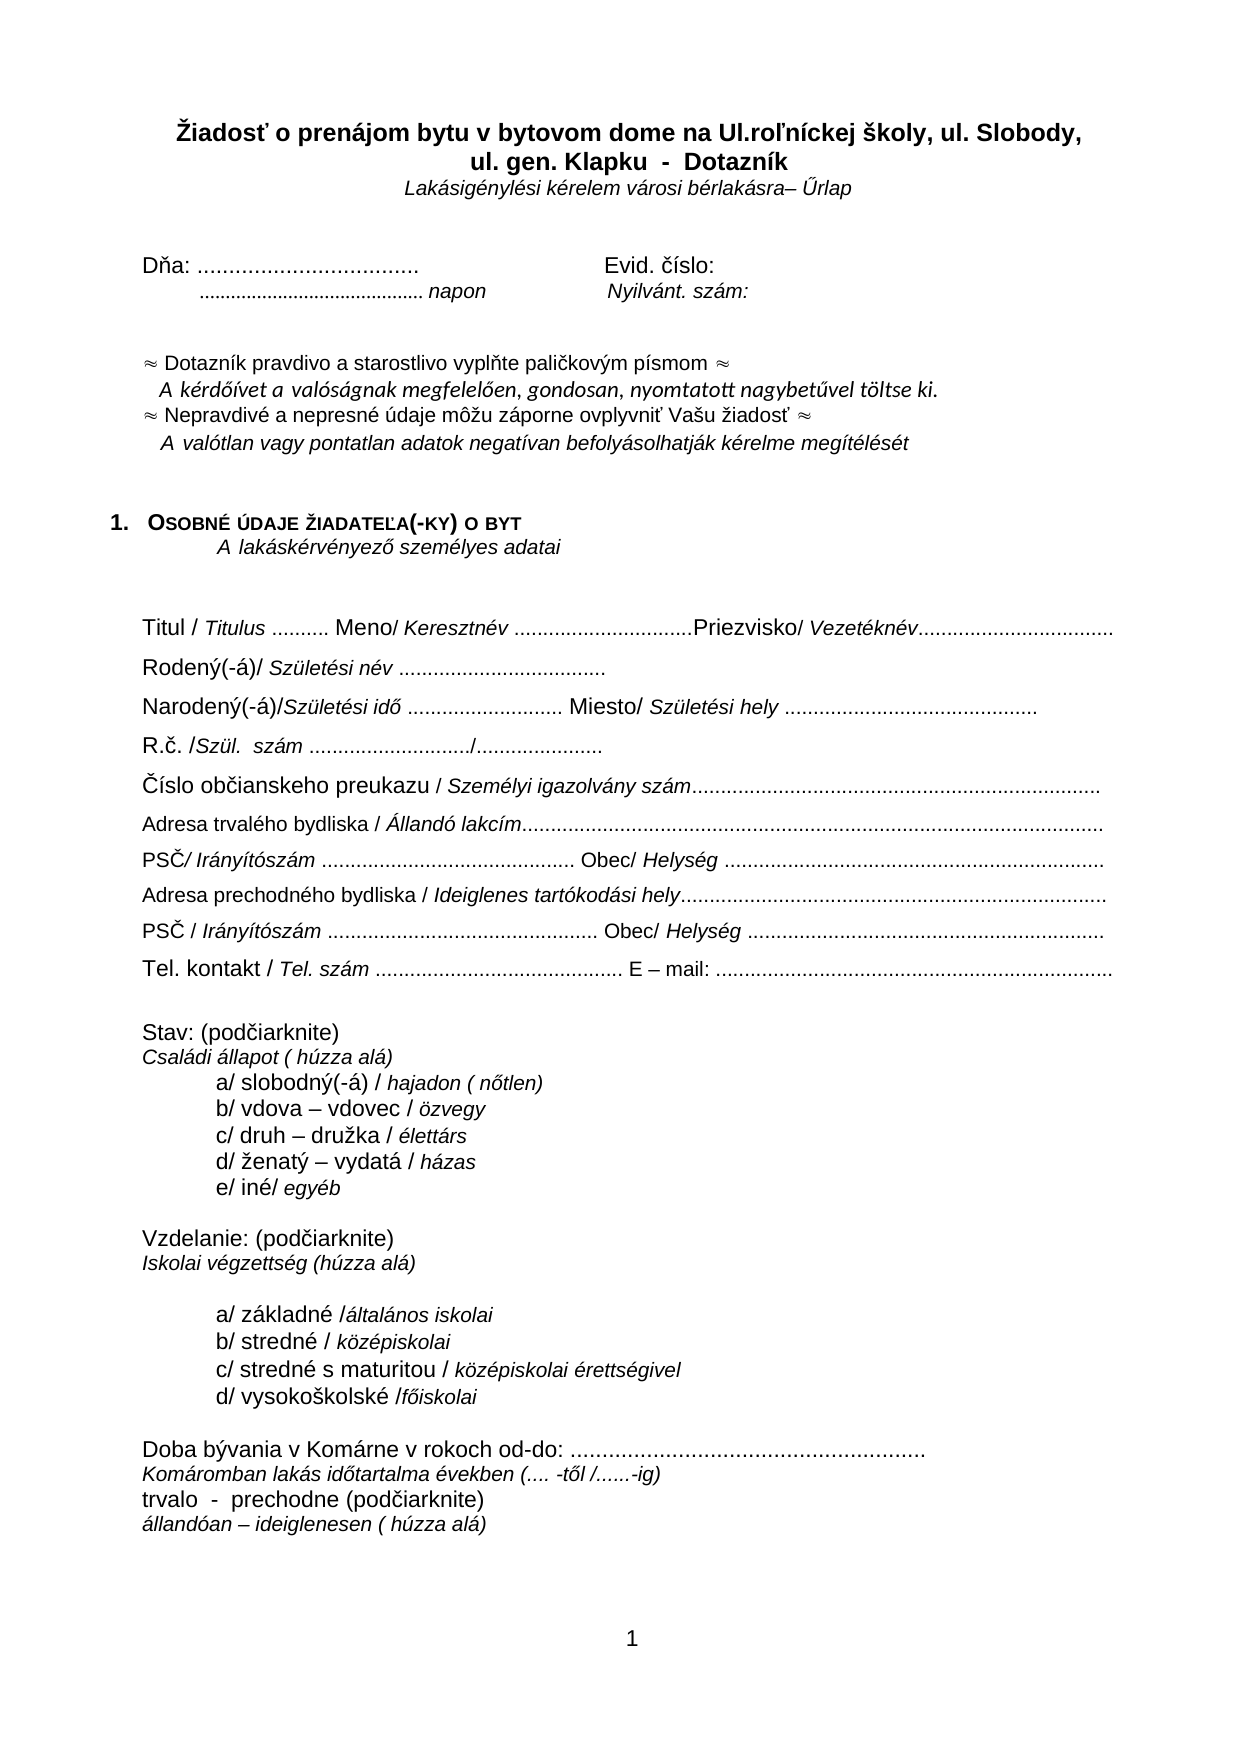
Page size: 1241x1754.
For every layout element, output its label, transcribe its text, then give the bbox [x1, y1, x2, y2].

list Osobné údaje žiadateľa(-ky) o byt [142, 509, 1116, 535]
text A kérdőívet a valóságnak megfelelően, gondosan, nyomtatott nagybetűvel töltse ki. [142, 375, 1116, 403]
text Žiadosť o prenájom bytu v bytovom dome na Ul.roľníckej školy, ul. Slobody, [142, 118, 1116, 147]
text d/ ženatý – vydatá / házas [142, 1148, 1116, 1174]
text ul. gen. Klapku - Dotazník [142, 147, 1116, 176]
text » Dotazník pravdivo a starostlivo vyplňte paličkovým písmom » [142, 351, 1116, 375]
text PSČ / Irányítószám ............................................... Obec/ Helység .............................................................. [142, 919, 1116, 943]
text trvalo - prechodne (podčiarknite) [142, 1486, 1116, 1512]
text b/ stredné / középiskolai [142, 1328, 1116, 1354]
text b/ vdova – vdovec / özvegy [142, 1095, 1116, 1122]
text Adresa prechodného bydliska / Ideiglenes tartókodási hely.......................................................................... [142, 883, 1116, 907]
text PSČ/ Irányítószám ............................................ Obec/ Helység .................................................................. [142, 847, 1116, 871]
text c/ druh – družka / élettárs [142, 1122, 1116, 1148]
text Doba bývania v Komárne v rokoch od-do: ........................................................ [142, 1436, 1116, 1462]
text ........................................... napon Nyilvánt. szám: [142, 279, 1116, 303]
text Tel. kontakt / Tel. szám ........................................... E – mail: ..................................................................... [142, 955, 1116, 982]
text Narodený(-á)/Születési idő ........................... Miesto/ Születési hely ............................................ [142, 693, 1116, 719]
text Iskolai végzettség (húzza alá) [142, 1251, 1116, 1275]
text A valótlan vagy pontatlan adatok negatívan befolyásolhatják kérelme megítélését [142, 427, 1116, 456]
text Lakásigénylési kérelem városi bérlakásra– Űrlap [142, 176, 1116, 199]
text a/ slobodný(-á) / hajadon ( nőtlen) [142, 1069, 1116, 1095]
text c/ stredné s maturitou / középiskolai érettségivel [142, 1354, 1116, 1383]
text Adresa trvalého bydliska / Állandó lakcím..................................................................................................... [142, 811, 1116, 835]
text d/ vysokoškolské /főiskolai [142, 1383, 1116, 1409]
text e/ iné/ egyéb [142, 1174, 1116, 1201]
text a/ základné /általános iskolai [142, 1301, 1116, 1328]
text Číslo občianskeho preukazu / Személyi igazolvány szám....................................................................... [142, 772, 1116, 798]
text Rodený(-á)/ Születési név .................................... [142, 653, 1116, 680]
text Komáromban lakás időtartalma években (.... -től /......-ig) [142, 1462, 1116, 1486]
text R.č. /Szül. szám ............................/...................... [142, 732, 1116, 759]
text Titul / Titulus .......... Meno/ Keresztnév ...............................Priezvisko/ Vezetéknév.................................. [142, 614, 1116, 640]
text A lakáskérvényező személyes adatai [142, 535, 1122, 559]
text Dňa: ................................... Evid. číslo: [142, 252, 1116, 279]
text Családi állapot ( húzza alá) [142, 1045, 1116, 1069]
text » Nepravdivé a nepresné údaje môžu záporne ovplyvniť Vašu žiadosť » [142, 403, 1116, 427]
text állandóan – ideiglenesen ( húzza alá) [142, 1512, 1116, 1536]
text Vzdelanie: (podčiarknite) [142, 1225, 1116, 1251]
text Stav: (podčiarknite) [142, 1019, 1116, 1045]
